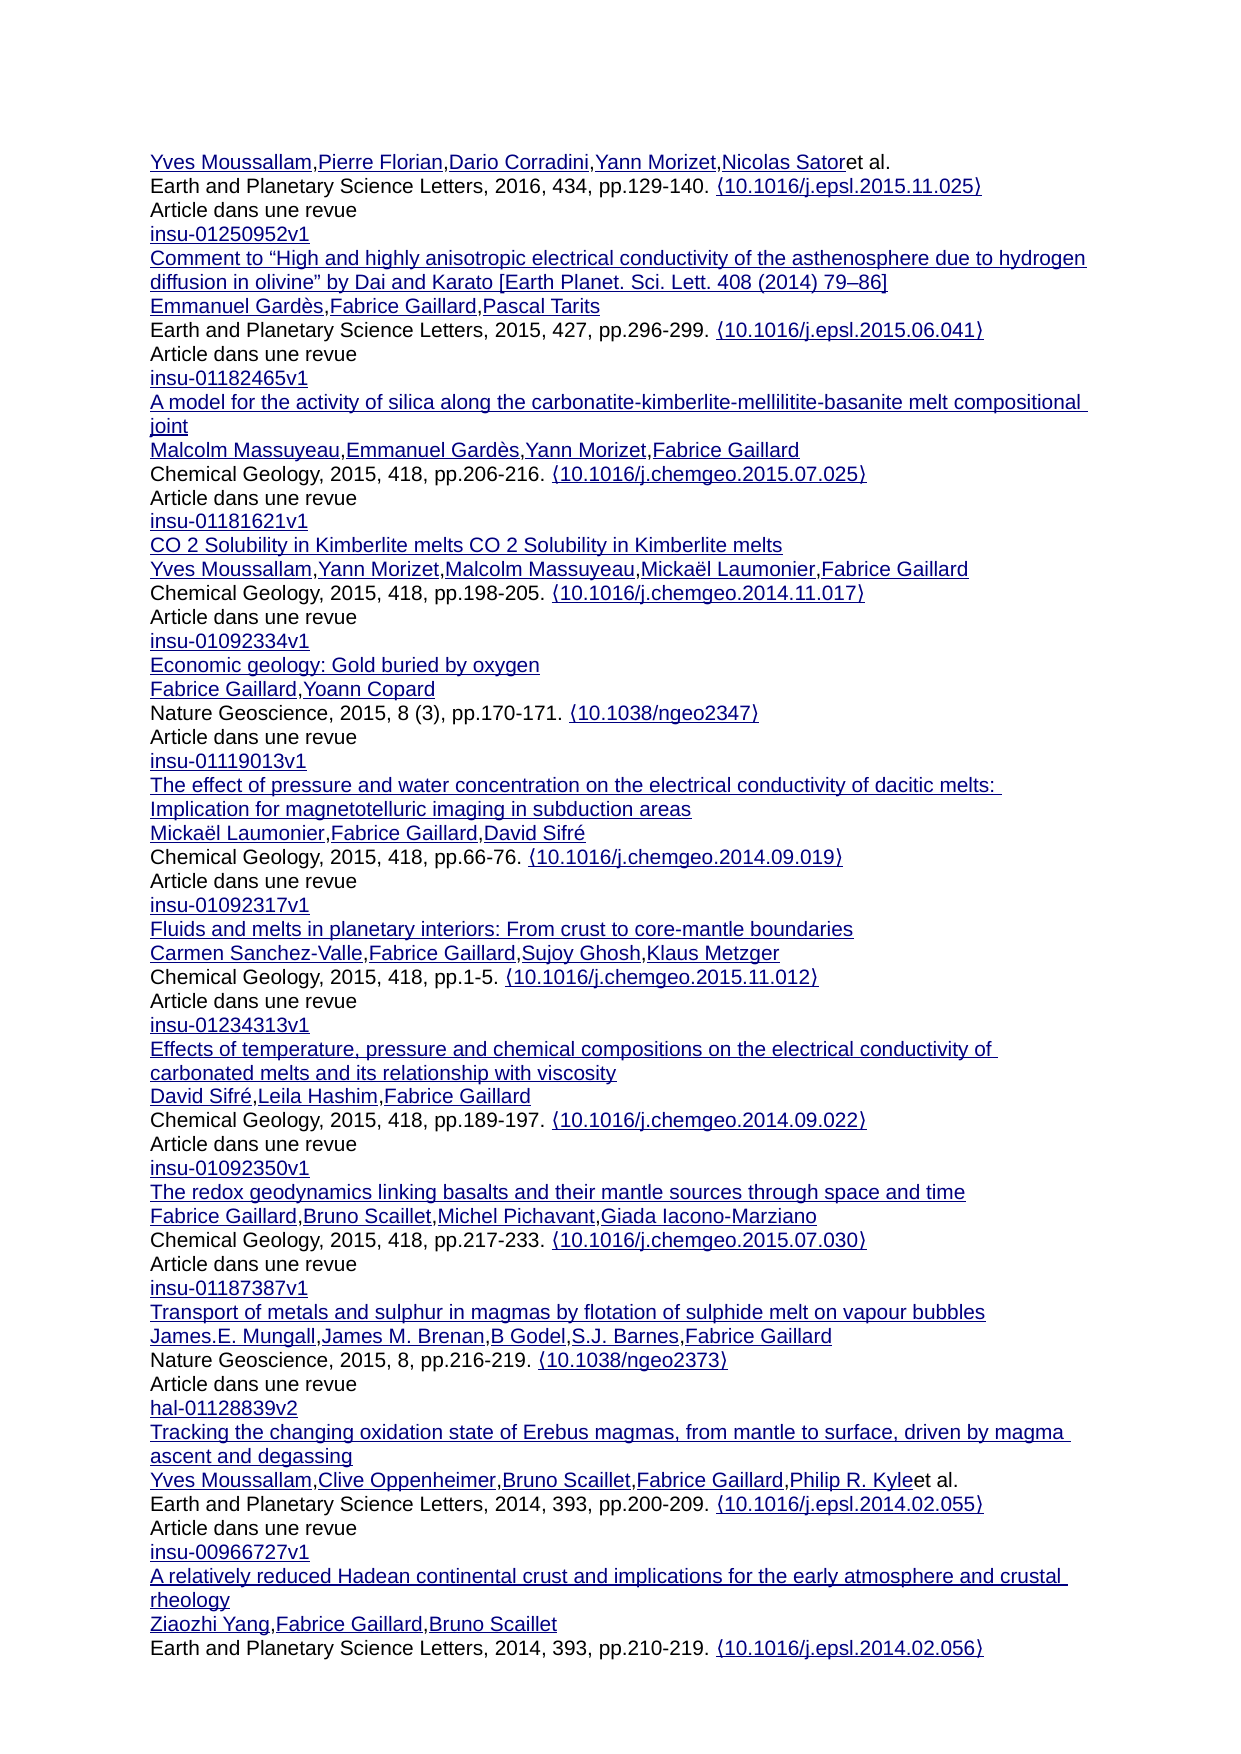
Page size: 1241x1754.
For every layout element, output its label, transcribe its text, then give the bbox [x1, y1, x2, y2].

table_cell Transport of metals and sulphur in magmas by flotation of sulphide melt on vapour bubbles James.E. Mungall,James M. Brenan,B Godel,S.J. Barnes,Fabrice Gaillard Nature Geoscience, 2015, 8, pp.216-219. ⟨10.1038/ngeo2373⟩ Article dans une revue hal-01128839v2 [150, 1300, 1090, 1420]
table_cell Effects of temperature, pressure and chemical compositions on the electrical conductivity of carbonated melts and its relationship with viscosity David Sifré,Leila Hashim,Fabrice Gaillard Chemical Geology, 2015, 418, pp.189-197. ⟨10.1016/j.chemgeo.2014.09.022⟩ Article dans une revue insu-01092350v1 [150, 1036, 1090, 1180]
table_cell The redox geodynamics linking basalts and their mantle sources through space and time Fabrice Gaillard,Bruno Scaillet,Michel Pichavant,Giada Iacono-Marziano Chemical Geology, 2015, 418, pp.217-233. ⟨10.1016/j.chemgeo.2015.07.030⟩ Article dans une revue insu-01187387v1 [150, 1180, 1090, 1300]
table_cell Fluids and melts in planetary interiors: From crust to core-mantle boundaries Carmen Sanchez-Valle,Fabrice Gaillard,Sujoy Ghosh,Klaus Metzger Chemical Geology, 2015, 418, pp.1-5. ⟨10.1016/j.chemgeo.2015.11.012⟩ Article dans une revue insu-01234313v1 [150, 917, 1090, 1036]
table_cell The effect of pressure and water concentration on the electrical conductivity of dacitic melts: Implication for magnetotelluric imaging in subduction areas Mickaël Laumonier,Fabrice Gaillard,David Sifré Chemical Geology, 2015, 418, pp.66-76. ⟨10.1016/j.chemgeo.2014.09.019⟩ Article dans une revue insu-01092317v1 [150, 773, 1090, 917]
table_cell A relatively reduced Hadean continental crust and implications for the early atmosphere and crustal rheology Ziaozhi Yang,Fabrice Gaillard,Bruno Scaillet Earth and Planetary Science Letters, 2014, 393, pp.210-219. ⟨10.1016/j.epsl.2014.02.056⟩ [150, 1564, 1090, 1659]
table_cell Comment to “High and highly anisotropic electrical conductivity of the asthenosphere due to hydrogen diffusion in olivine” by Dai and Karato [Earth Planet. Sci. Lett. 408 (2014) 79–86] Emmanuel Gardès,Fabrice Gaillard,Pascal Tarits Earth and Planetary Science Letters, 2015, 427, pp.296-299. ⟨10.1016/j.epsl.2015.06.041⟩ Article dans une revue insu-01182465v1 [150, 246, 1090, 389]
table_cell Tracking the changing oxidation state of Erebus magmas, from mantle to surface, driven by magma ascent and degassing Yves Moussallam,Clive Oppenheimer,Bruno Scaillet,Fabrice Gaillard,Philip R. Kyleet al. Earth and Planetary Science Letters, 2014, 393, pp.200-209. ⟨10.1016/j.epsl.2014.02.055⟩ Article dans une revue insu-00966727v1 [150, 1420, 1090, 1563]
table_cell Yves Moussallam,Pierre Florian,Dario Corradini,Yann Morizet,Nicolas Satoret al. Earth and Planetary Science Letters, 2016, 434, pp.129-140. ⟨10.1016/j.epsl.2015.11.025⟩ Article dans une revue insu-01250952v1 [150, 150, 1090, 246]
table_cell CO 2 Solubility in Kimberlite melts CO 2 Solubility in Kimberlite melts Yves Moussallam,Yann Morizet,Malcolm Massuyeau,Mickaël Laumonier,Fabrice Gaillard Chemical Geology, 2015, 418, pp.198-205. ⟨10.1016/j.chemgeo.2014.11.017⟩ Article dans une revue insu-01092334v1 [150, 533, 1090, 653]
table_cell A model for the activity of silica along the carbonatite-kimberlite-mellilitite-basanite melt compositional joint Malcolm Massuyeau,Emmanuel Gardès,Yann Morizet,Fabrice Gaillard Chemical Geology, 2015, 418, pp.206-216. ⟨10.1016/j.chemgeo.2015.07.025⟩ Article dans une revue insu-01181621v1 [150, 390, 1090, 533]
table_cell Economic geology: Gold buried by oxygen Fabrice Gaillard,Yoann Copard Nature Geoscience, 2015, 8 (3), pp.170-171. ⟨10.1038/ngeo2347⟩ Article dans une revue insu-01119013v1 [150, 653, 1090, 773]
